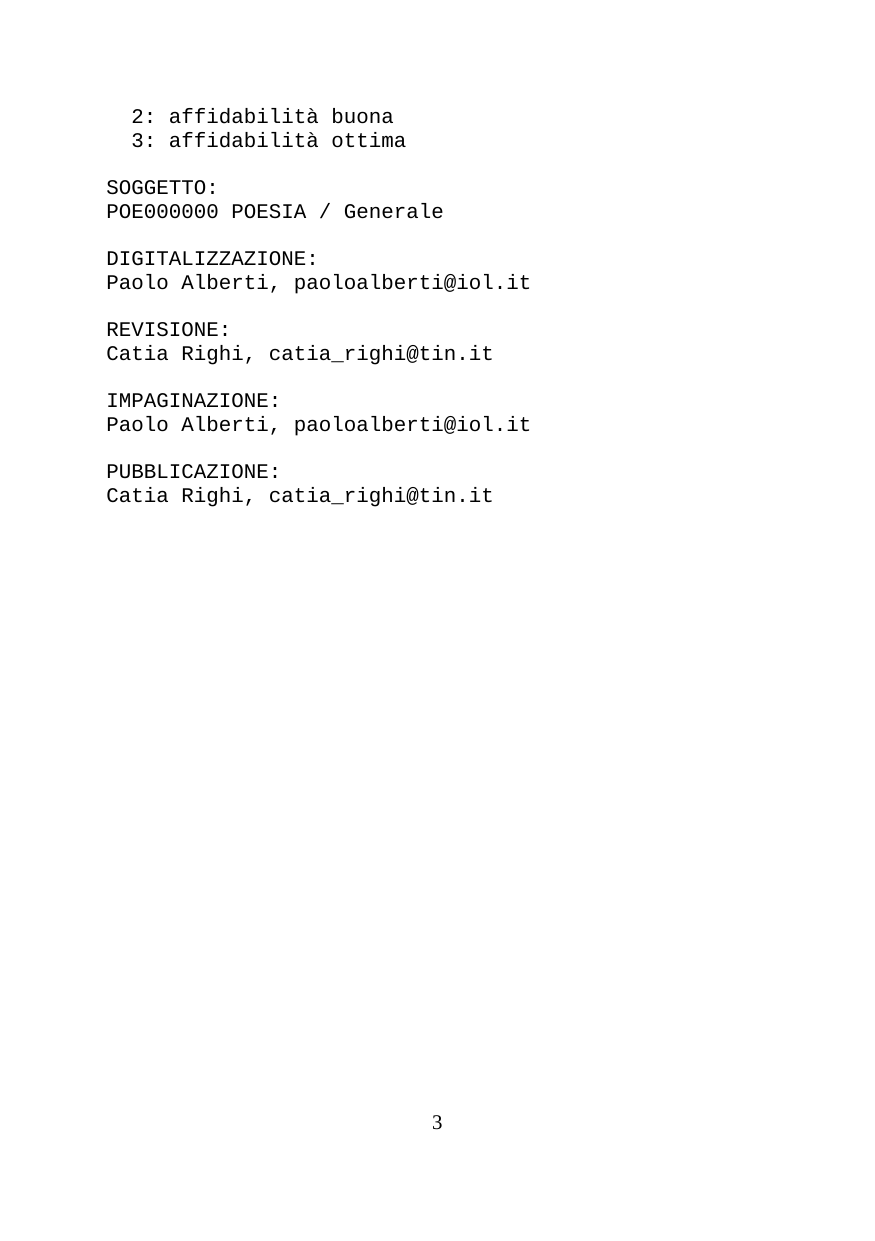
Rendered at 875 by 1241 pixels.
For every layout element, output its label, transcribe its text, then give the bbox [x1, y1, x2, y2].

text Catia Righi, catia_righi@tin.it [106, 343, 768, 366]
text IMPAGINAZIONE: [106, 390, 768, 414]
text 2: affidabilità buona [106, 106, 768, 130]
text DIGITALIZZAZIONE: [106, 248, 768, 272]
text 3: affidabilità ottima [106, 130, 768, 153]
text POE000000 POESIA / Generale [106, 201, 768, 224]
text Paolo Alberti, paoloalberti@iol.it [106, 272, 768, 295]
text Catia Righi, catia_righi@tin.it [106, 484, 768, 508]
text REVISIONE: [106, 319, 768, 343]
text Paolo Alberti, paoloalberti@iol.it [106, 414, 768, 437]
text PUBBLICAZIONE: [106, 461, 768, 484]
text SOGGETTO: [106, 177, 768, 201]
